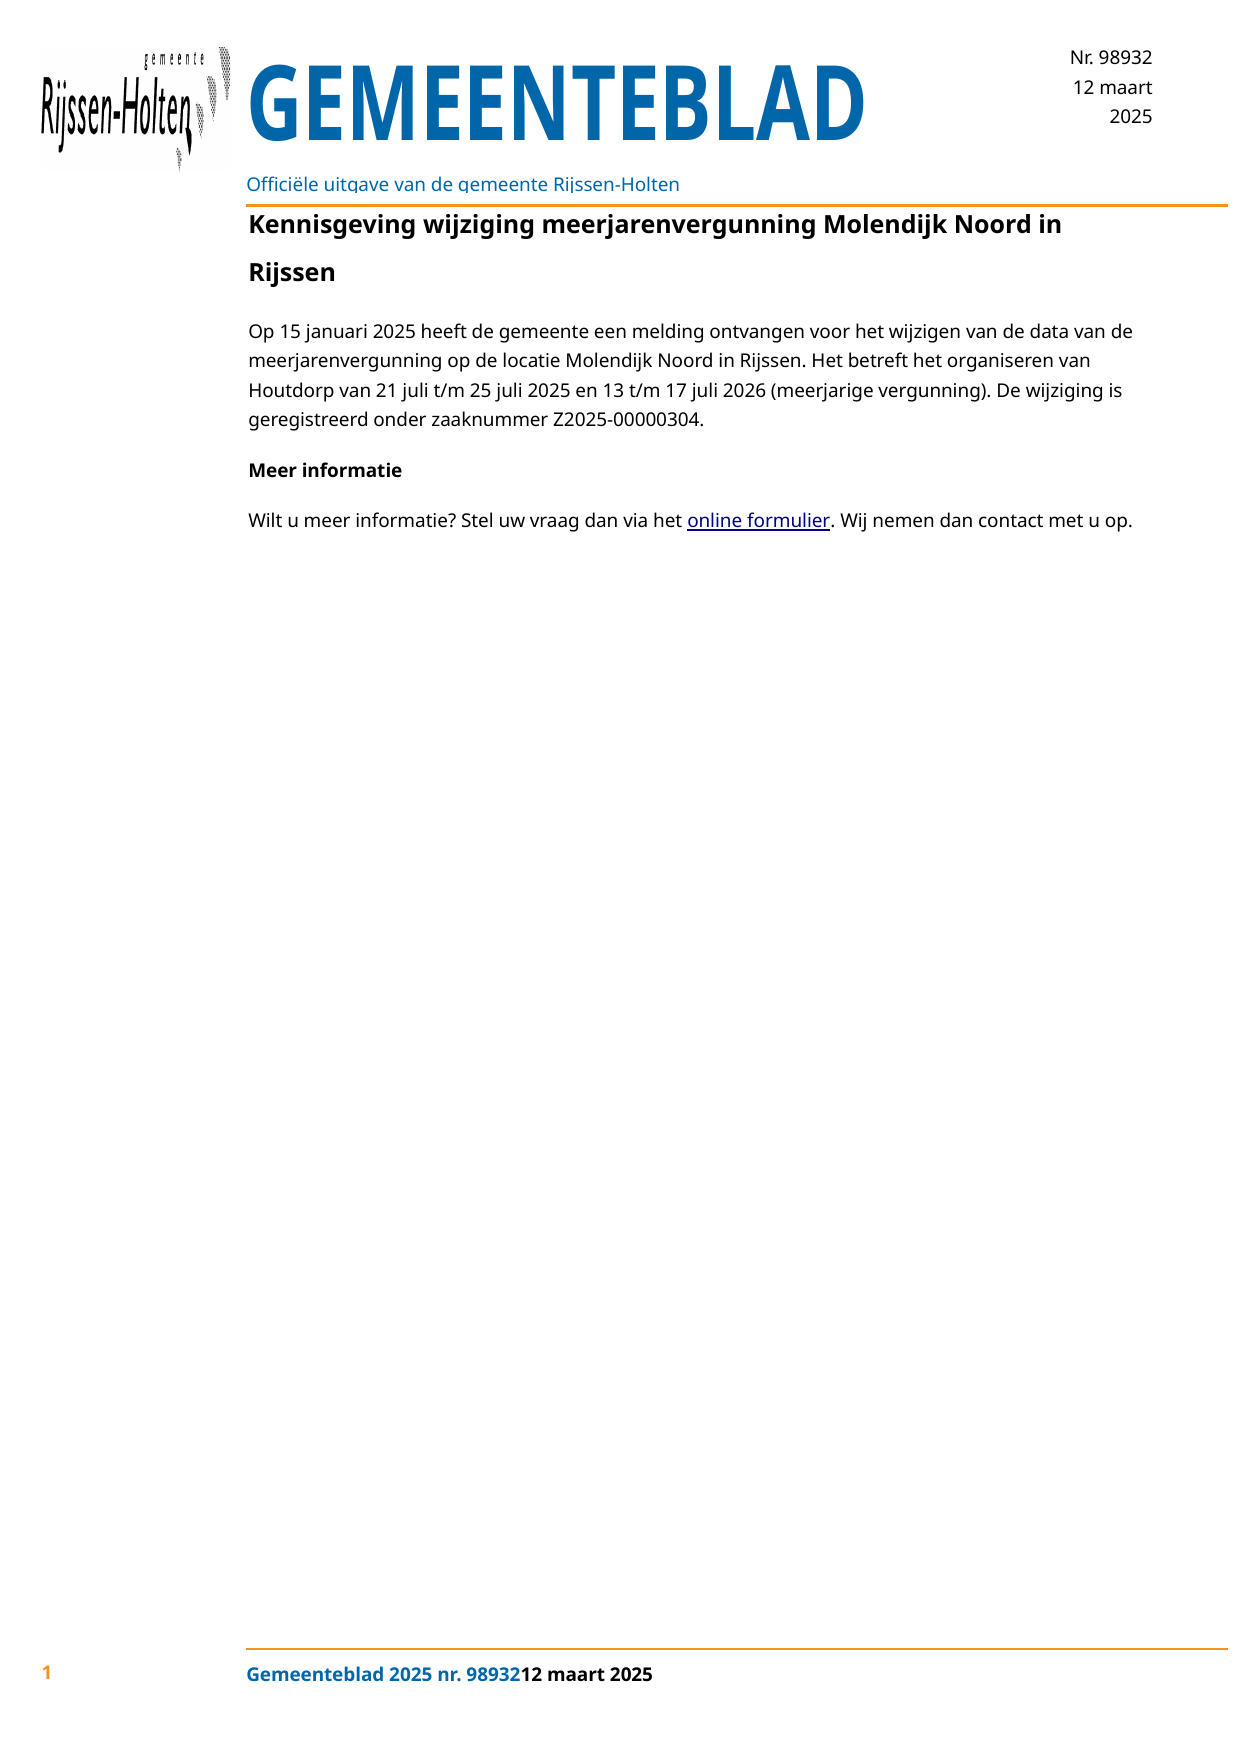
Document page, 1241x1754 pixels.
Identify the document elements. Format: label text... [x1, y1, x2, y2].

picture [41, 47, 231, 172]
text Wilt u meer informatie? Stel uw vraag dan via het online formulier. Wij nemen dan contact met u op. [248, 507, 1152, 533]
text Kennisgeving wijziging meerjarenvergunning Molendijk Noord in Rijssen [248, 207, 1152, 288]
text Op 15 januari 2025 heeft de gemeente een melding ontvangen voor het wijzigen van de data van de meerjarenvergunning op de locatie Molendijk Noord in Rijssen. Het betreft het organiseren van Houtdorp van 21 juli t/m 25 juli 2025 en 13 t/m 17 juli 2026 (meerjarige vergunning). De wijziging is geregistreerd onder zaaknummer Z2025-00000304. [248, 318, 1152, 432]
text Meer informatie [248, 457, 1152, 483]
